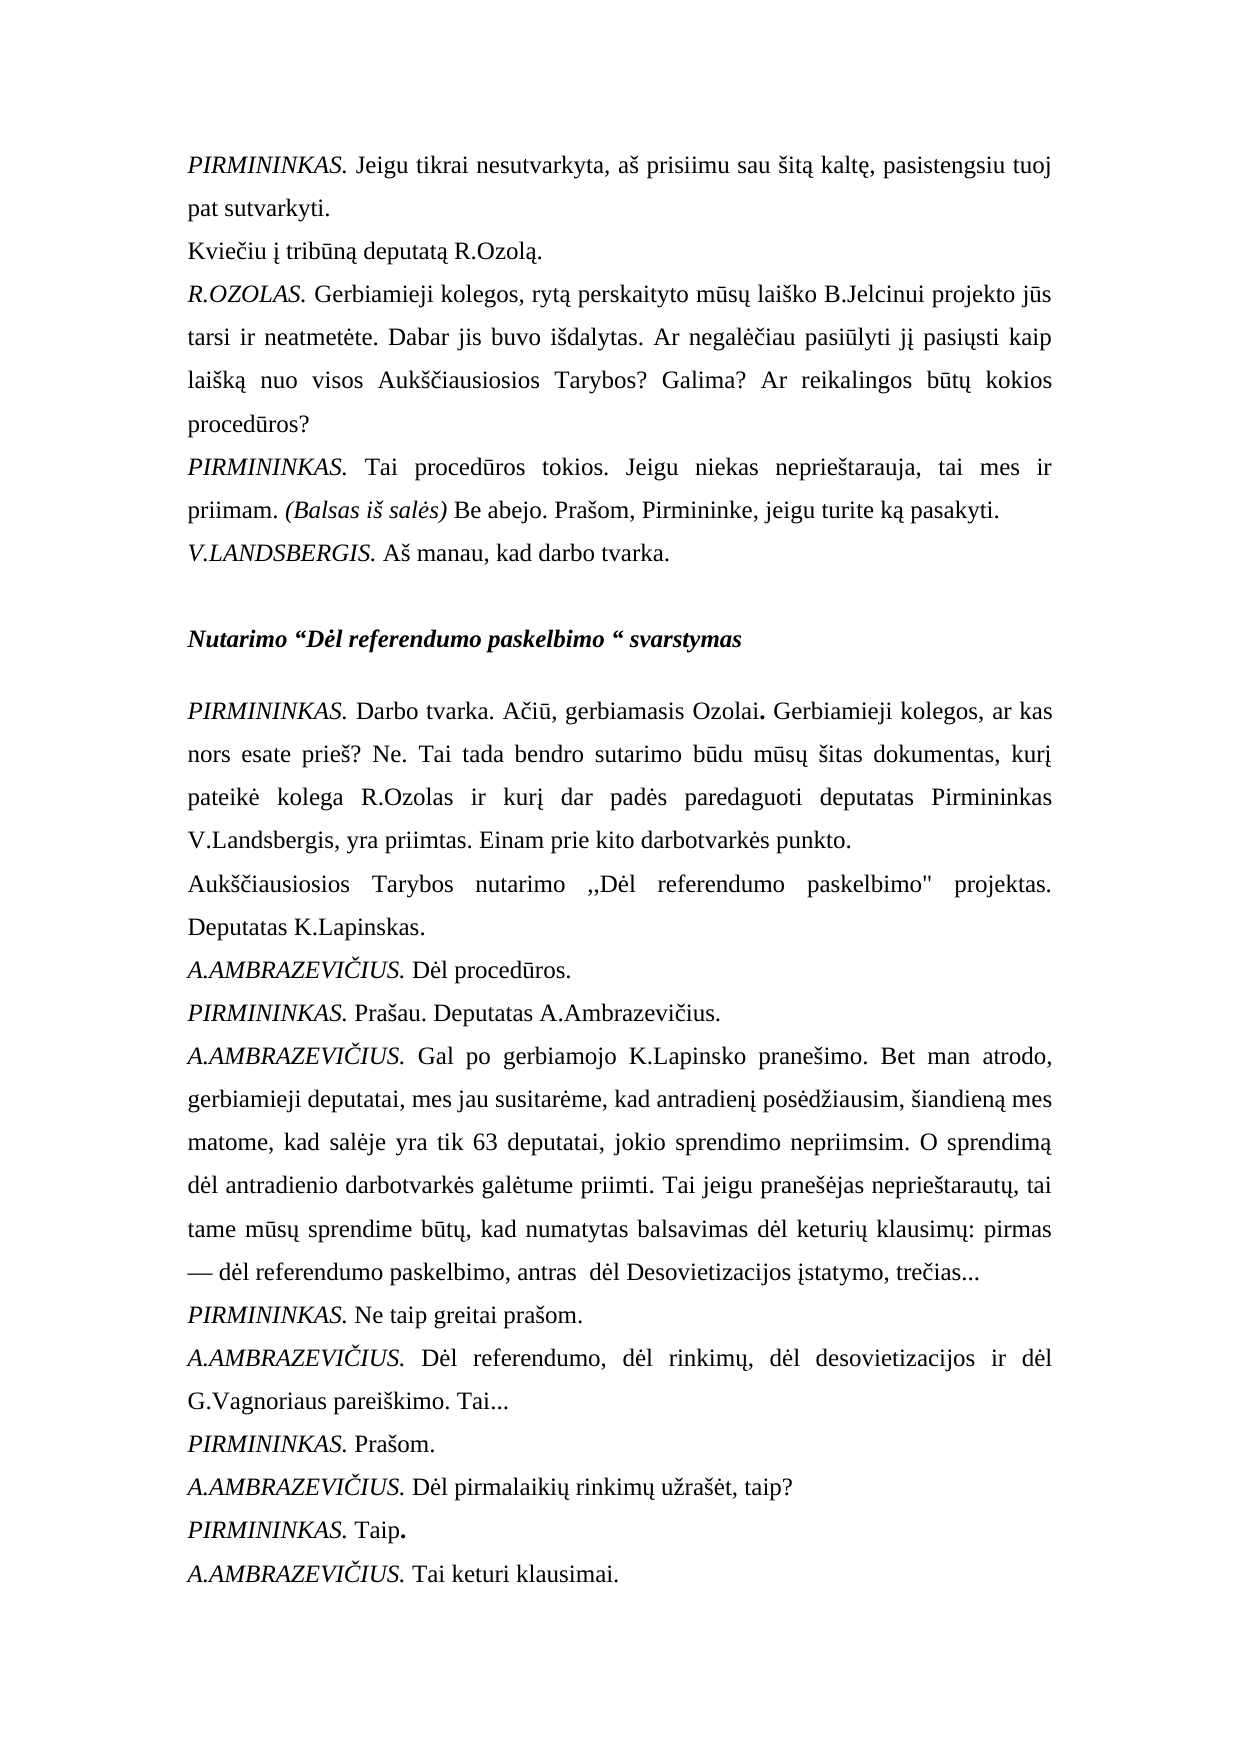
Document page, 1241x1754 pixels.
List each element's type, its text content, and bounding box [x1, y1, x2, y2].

text PIRMININKAS. Jeigu tikrai nesutvarkyta, aš prisiimu sau šitą kaltę, pasistengsiu tuoj pat sutvarkyti. [187, 150, 1053, 222]
text A.AMBRAZEVIČIUS. Dėl pirmalaikių rinkimų užrašėt, taip? [187, 1472, 1053, 1501]
text V.LANDSBERGIS. Aš manau, kad darbo tvarka. [187, 538, 1053, 567]
text PIRMININKAS. Prašom. [187, 1429, 1053, 1458]
text A.AMBRAZEVIČIUS. Gal po gerbiamojo K.Lapinsko pranešimo. Bet man atrodo, gerbiamieji deputatai, mes jau susitarėme, kad antradienį posėdžiausim, šiandieną mes matome, kad salėje yra tik 63 deputatai, jokio sprendimo nepriimsim. O sprendimą dėl antradienio darbotvarkės galėtume priimti. Tai jeigu pranešėjas neprieštarautų, tai tame mūsų sprendime būtų, kad numatytas balsavimas dėl keturių klausimų: pirmas — dėl referendumo paskelbimo, antras dėl Desovietizacijos įstatymo, trečias... [187, 1041, 1053, 1286]
text A.AMBRAZEVIČIUS. Dėl referendumo, dėl rinkimų, dėl desovietizacijos ir dėl G.Vagnoriaus pareiškimo. Tai... [187, 1343, 1053, 1415]
text R.OZOLAS. Gerbiamieji kolegos, rytą perskaityto mūsų laiško B.Jelcinui projekto jūs tarsi ir neatmetėte. Dabar jis buvo išdalytas. Ar negalėčiau pasiūlyti jį pasiųsti kaip laišką nuo visos Aukščiausiosios Tarybos? Galima? Ar reikalingos būtų kokios procedūros? [187, 279, 1053, 437]
text PIRMININKAS. Tai procedūros tokios. Jeigu niekas neprieštarauja, tai mes ir priimam. (Balsas iš salės) Be abejo. Prašom, Pirmininke, jeigu turite ką pasakyti. [187, 452, 1053, 524]
text PIRMININKAS. Darbo tvarka. Ačiū, gerbiamasis Ozolai. Gerbiamieji kolegos, ar kas nors esate prieš? Ne. Tai tada bendro sutarimo būdu mūsų šitas dokumentas, kurį pateikė kolega R.Ozolas ir kurį dar padės paredaguoti deputatas Pirmininkas V.Landsbergis, yra priimtas. Einam prie kito darbotvarkės punkto. [187, 696, 1053, 854]
text A.AMBRAZEVIČIUS. Tai keturi klausimai. [187, 1559, 1053, 1587]
text Kviečiu į tribūną deputatą R.Ozolą. [187, 236, 1053, 265]
text PIRMININKAS. Taip. [187, 1516, 1053, 1544]
text PIRMININKAS. Ne taip greitai prašom. [187, 1300, 1053, 1329]
text Aukščiausiosios Tarybos nutarimo ,,Dėl referendumo paskelbimo" projektas. Deputatas K.Lapinskas. [187, 869, 1053, 941]
text A.AMBRAZEVIČIUS. Dėl procedūros. [187, 955, 1053, 984]
subtitle Nutarimo “Dėl referendumo paskelbimo “ svarstymas [187, 624, 1053, 653]
text PIRMININKAS. Prašau. Deputatas A.Ambrazevičius. [187, 998, 1053, 1027]
